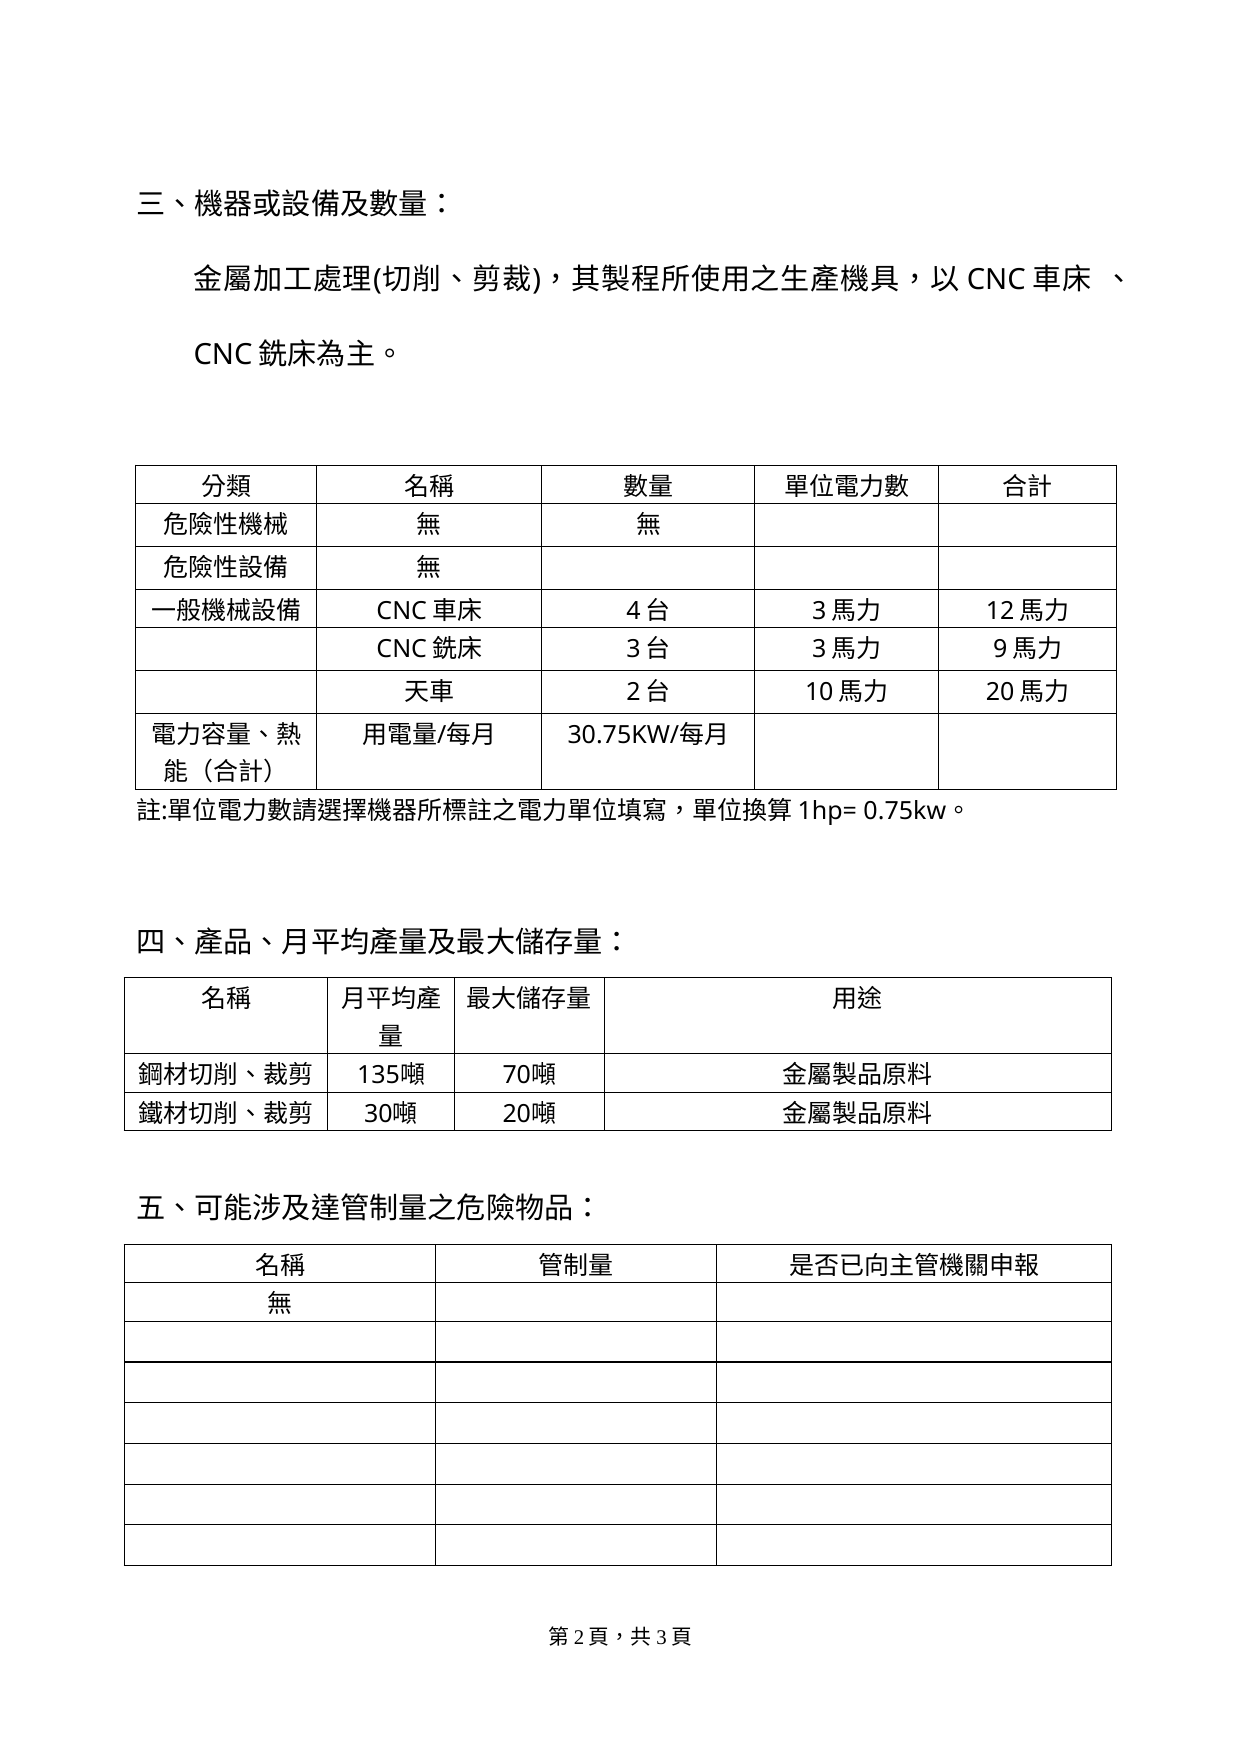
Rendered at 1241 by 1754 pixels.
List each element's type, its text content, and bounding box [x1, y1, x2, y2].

table_cell 無 [317, 504, 541, 546]
table_header 名稱 [125, 978, 327, 1053]
table_cell [436, 1403, 716, 1443]
table_cell [755, 547, 938, 588]
table_header 最大儲存量 [455, 978, 604, 1053]
table_cell 無 [317, 547, 541, 588]
table_cell [717, 1525, 1111, 1565]
table_cell [939, 504, 1116, 546]
table_cell 無 [542, 504, 754, 546]
table_cell [436, 1363, 716, 1402]
table_header 名稱 [125, 1245, 435, 1282]
table_cell [542, 547, 754, 588]
table_cell 3馬力 [755, 628, 938, 670]
table_cell 金屬製品原料 [605, 1054, 1111, 1092]
table_cell 一般機械設備 [136, 590, 316, 627]
table_cell 3馬力 [755, 590, 938, 627]
table_header 合計 [939, 466, 1116, 503]
table_cell 用電量/每月 [317, 714, 541, 788]
table_cell [125, 1485, 435, 1524]
table_cell 無 [125, 1283, 435, 1321]
table_cell 135噸 [328, 1054, 454, 1092]
text 三、機器或設備及數量： [136, 164, 1104, 239]
table_header 單位電力數 [755, 466, 938, 503]
table_cell 20馬力 [939, 671, 1116, 712]
table_cell 4台 [542, 590, 754, 627]
table_header 月平均產量 [328, 978, 454, 1053]
table_header 管制量 [436, 1245, 716, 1282]
text 五、可能涉及達管制量之危險物品： [136, 1169, 1104, 1244]
table_cell [717, 1444, 1111, 1484]
table_cell [125, 1444, 435, 1484]
table_cell 鐵材切削、裁剪 [125, 1093, 327, 1130]
table_header 名稱 [317, 466, 541, 503]
text 金屬加工處理(切削、剪裁)，其製程所使用之生產機具，以CNC車床、CNC銑床為主。 [193, 239, 1104, 389]
table_cell [436, 1525, 716, 1565]
table_cell [436, 1283, 716, 1321]
table_cell [717, 1283, 1111, 1321]
table_cell [125, 1525, 435, 1565]
table_cell [125, 1363, 435, 1402]
table_cell [755, 714, 938, 788]
table_header 數量 [542, 466, 754, 503]
table_cell 鋼材切削、裁剪 [125, 1054, 327, 1092]
table_cell [755, 504, 938, 546]
table_cell 10馬力 [755, 671, 938, 712]
table_cell 30.75KW/每月 [542, 714, 754, 788]
text 註:單位電力數請選擇機器所標註之電力單位填寫，單位換算1hp= 0.75kw。 [136, 790, 1104, 827]
table_cell 危險性設備 [136, 547, 316, 588]
text 四、產品、月平均產量及最大儲存量： [136, 902, 1104, 977]
table_cell 2台 [542, 671, 754, 712]
table_cell 天車 [317, 671, 541, 712]
table_cell 9馬力 [939, 628, 1116, 670]
table_cell [717, 1322, 1111, 1361]
table_header 用途 [605, 978, 1111, 1053]
table_cell [717, 1403, 1111, 1443]
table_cell CNC車床 [317, 590, 541, 627]
table_cell [436, 1444, 716, 1484]
table_cell 20噸 [455, 1093, 604, 1130]
table_cell 12馬力 [939, 590, 1116, 627]
table_cell [939, 547, 1116, 588]
table_cell [939, 714, 1116, 788]
table_cell [717, 1485, 1111, 1524]
table_cell [136, 628, 316, 670]
table_cell [125, 1403, 435, 1443]
table_header 分類 [136, 466, 316, 503]
table_cell 70噸 [455, 1054, 604, 1092]
table_cell 危險性機械 [136, 504, 316, 546]
table_cell 金屬製品原料 [605, 1093, 1111, 1130]
table_cell [436, 1322, 716, 1361]
table_cell [125, 1322, 435, 1361]
table_cell [136, 671, 316, 712]
table_cell [717, 1363, 1111, 1402]
table_cell [436, 1485, 716, 1524]
table_cell 電力容量、熱能（合計） [136, 714, 316, 788]
table_header 是否已向主管機關申報 [717, 1245, 1111, 1282]
table_cell 30噸 [328, 1093, 454, 1130]
table_cell 3台 [542, 628, 754, 670]
table_cell CNC銑床 [317, 628, 541, 670]
